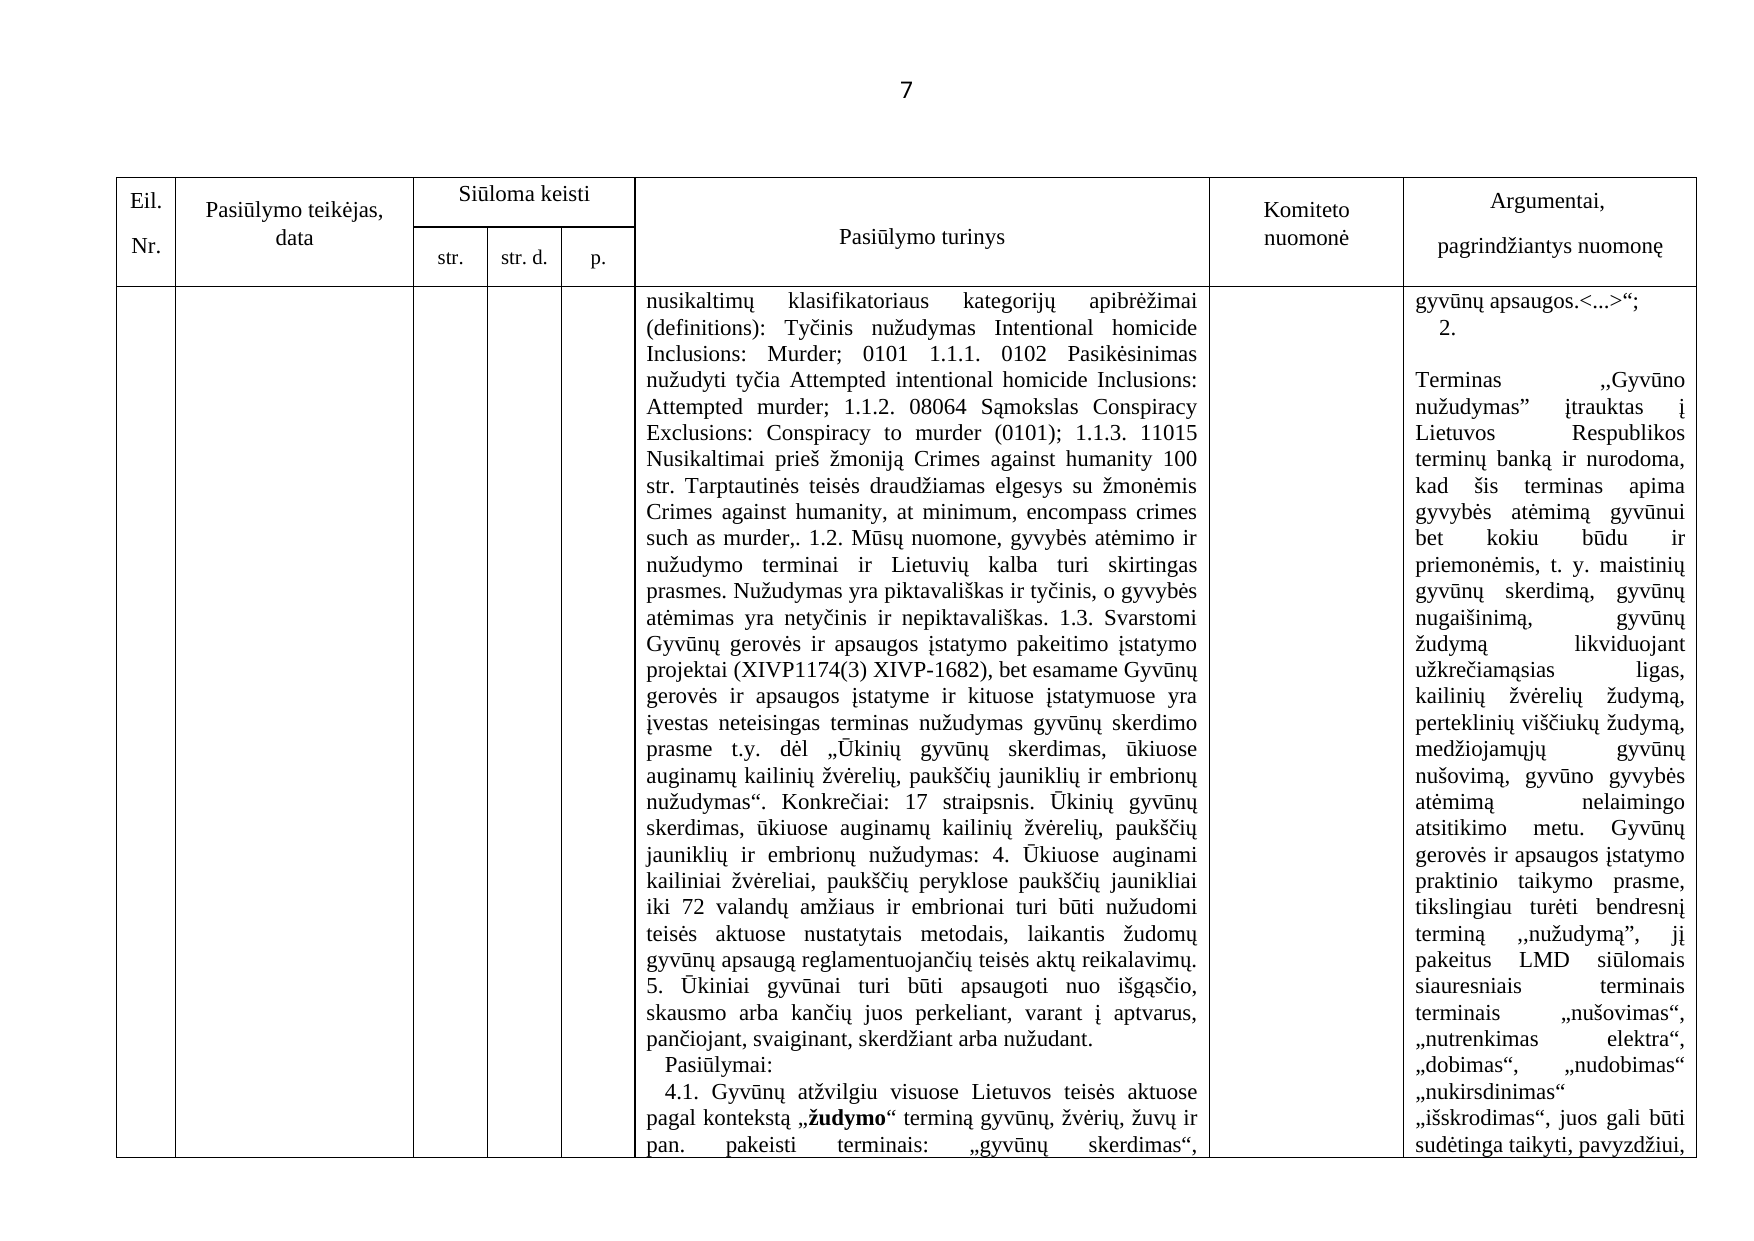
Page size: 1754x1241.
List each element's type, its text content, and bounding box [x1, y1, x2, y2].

table_cell str. [414, 228, 487, 286]
table_header Pasiūlymo teikėjas, data [176, 178, 413, 286]
table_cell [414, 287, 487, 1157]
table_header Pasiūlymo turinys [636, 178, 1209, 286]
table_header Eil. Nr. [117, 178, 175, 286]
table_cell [488, 287, 561, 1157]
table_cell p. [562, 228, 634, 286]
table_cell str. d. [488, 228, 561, 286]
table_cell [176, 287, 413, 1157]
table_cell gyvūnų apsaugos.<...>“; 2. Terminas ,,Gyvūno nužudymas” įtrauktas į Lietuvos Respublikos terminų banką ir nurodoma, kad šis terminas apima gyvybės atėmimą gyvūnui bet kokiu būdu ir priemonėmis, t. y. maistinių gyvūnų skerdimą, gyvūnų nugaišinimą, gyvūnų žudymą likviduojant užkrečiamąsias ligas, kailinių žvėrelių žudymą, perteklinių viščiukų žudymą, medžiojamųjų gyvūnų nušovimą, gyvūno gyvybės atėmimą nelaimingo atsitikimo metu. Gyvūnų gerovės ir apsaugos įstatymo praktinio taikymo prasme, tikslingiau turėti bendresnį terminą ,,nužudymą”, jį pakeitus LMD siūlomais siauresniais terminais terminais „nušovimas“, „nutrenkimas elektra“, „dobimas“, „nudobimas“ „nukirsdinimas“ „išskrodimas“, juos gali būti sudėtinga taikyti, pavyzdžiui, [1404, 287, 1696, 1157]
table_header Komiteto nuomonė [1210, 178, 1403, 286]
table_header Siūloma keisti [414, 178, 634, 226]
table_header Argumentai, pagrindžiantys nuomonę [1404, 178, 1696, 286]
table_cell [1210, 287, 1403, 1157]
table_cell nusikaltimų klasifikatoriaus kategorijų apibrėžimai (definitions): Tyčinis nužudymas Intentional homicide Inclusions: Murder; 0101 1.1.1. 0102 Pasikėsinimas nužudyti tyčia Attempted intentional homicide Inclusions: Attempted murder; 1.1.2. 08064 Sąmokslas Conspiracy Exclusions: Conspiracy to murder (0101); 1.1.3. 11015 Nusikaltimai prieš žmoniją Crimes against humanity 100 str. Tarptautinės teisės draudžiamas elgesys su žmonėmis Crimes against humanity, at minimum, encompass crimes such as murder,. 1.2. Mūsų nuomone, gyvybės atėmimo ir nužudymo terminai ir Lietuvių kalba turi skirtingas prasmes. Nužudymas yra piktavališkas ir tyčinis, o gyvybės atėmimas yra netyčinis ir nepiktavališkas. 1.3. Svarstomi Gyvūnų gerovės ir apsaugos įstatymo pakeitimo įstatymo projektai (XIVP1174(3) XIVP-1682), bet esamame Gyvūnų gerovės ir apsaugos įstatyme ir kituose įstatymuose yra įvestas neteisingas terminas nužudymas gyvūnų skerdimo prasme t.y. dėl „Ūkinių gyvūnų skerdimas, ūkiuose auginamų kailinių žvėrelių, paukščių jauniklių ir embrionų nužudymas“. Konkrečiai: 17 straipsnis. Ūkinių gyvūnų skerdimas, ūkiuose auginamų kailinių žvėrelių, paukščių jauniklių ir embrionų nužudymas: 4. Ūkiuose auginami kailiniai žvėreliai, paukščių peryklose paukščių jaunikliai iki 72 valandų amžiaus ir embrionai turi būti nužudomi teisės aktuose nustatytais metodais, laikantis žudomų gyvūnų apsaugą reglamentuojančių teisės aktų reikalavimų. 5. Ūkiniai gyvūnai turi būti apsaugoti nuo išgąsčio, skausmo arba kančių juos perkeliant, varant į aptvarus, pančiojant, svaiginant, skerdžiant arba nužudant. Pasiūlymai: 4.1. Gyvūnų atžvilgiu visuose Lietuvos teisės aktuose pagal kontekstą „žudymo“ terminą gyvūnų, žvėrių, žuvų ir pan. pakeisti terminais: „gyvūnų skerdimas“, [636, 287, 1209, 1157]
table_cell [562, 287, 634, 1157]
table_cell [117, 287, 175, 1157]
